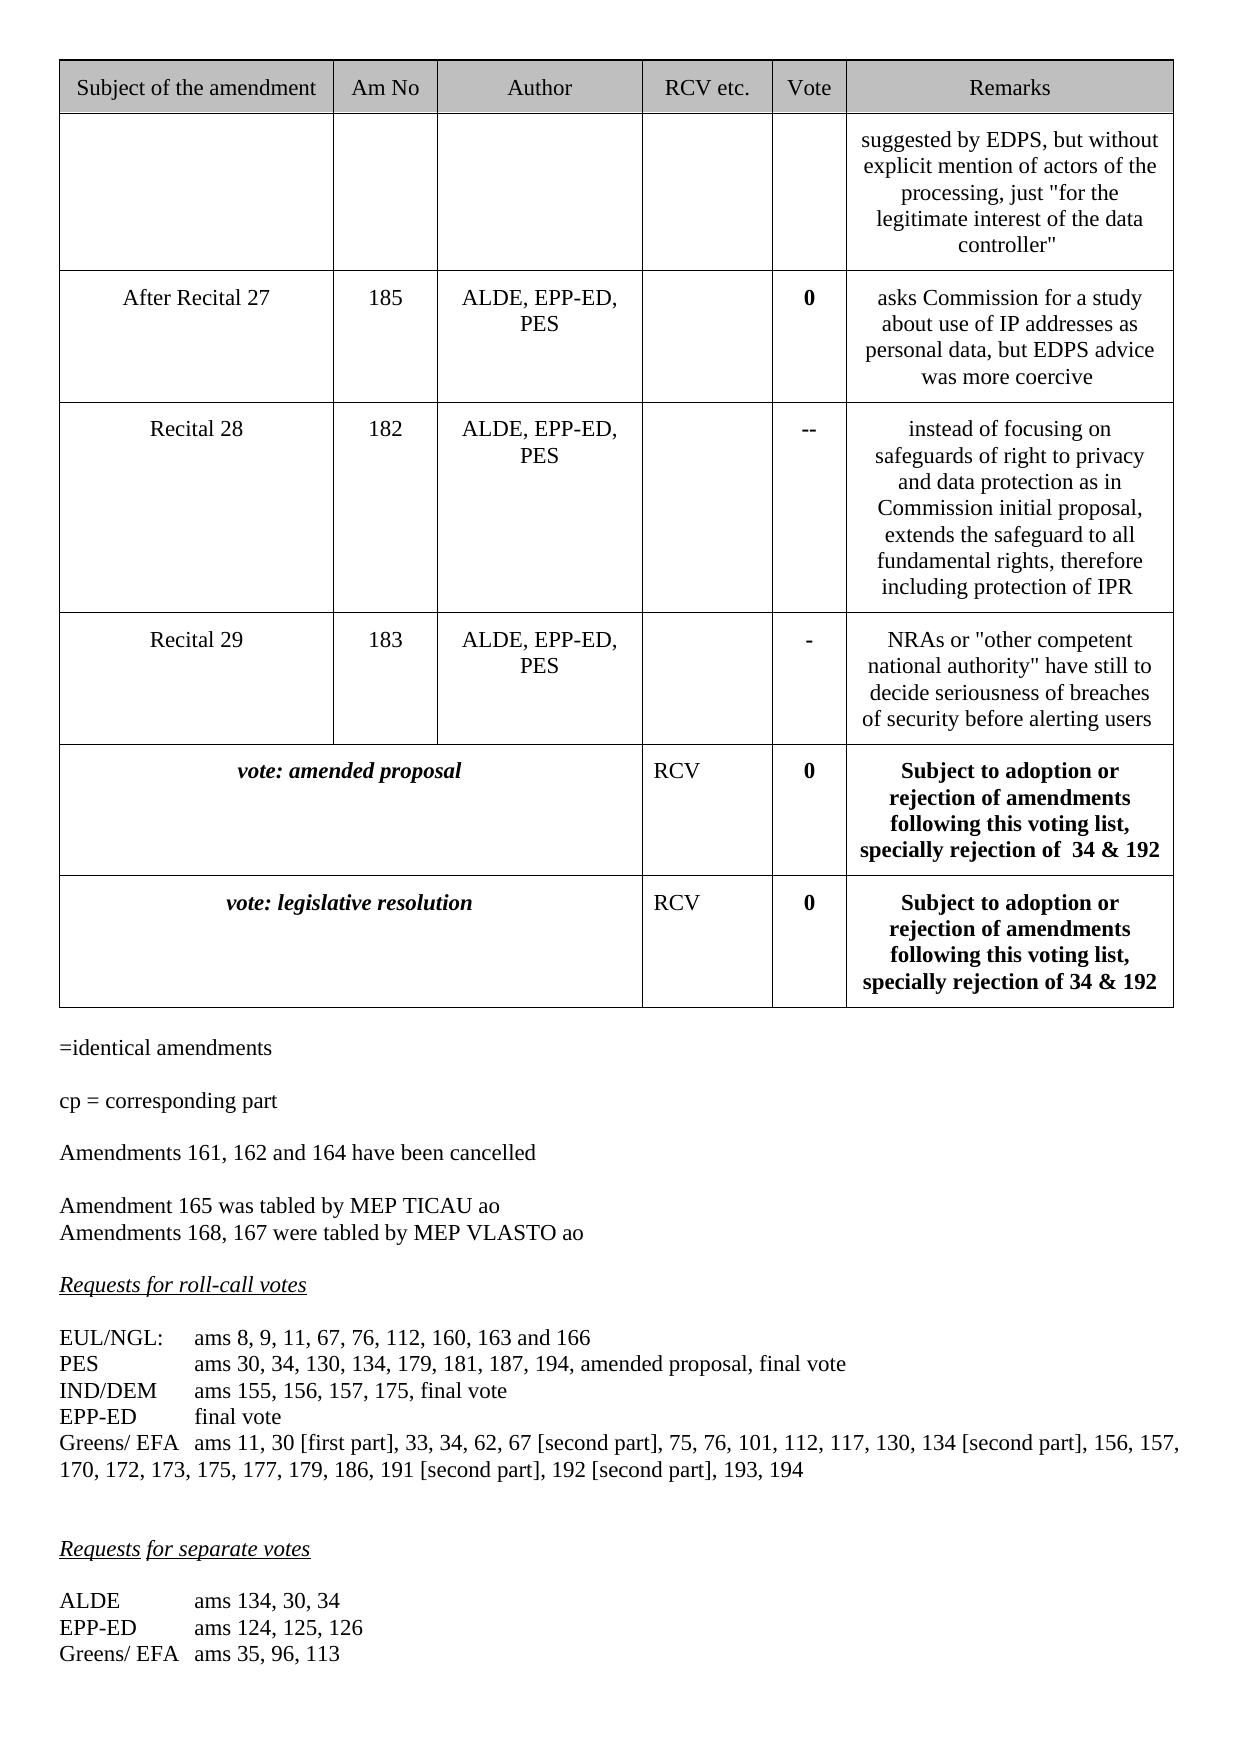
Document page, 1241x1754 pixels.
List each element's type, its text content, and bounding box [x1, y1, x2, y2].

table_header Remarks [847, 61, 1173, 112]
table_cell 182 [334, 403, 437, 612]
text =identical amendments [59, 1034, 1181, 1060]
table_cell [643, 114, 772, 270]
table_cell Subject to adoption or rejection of amendments following this voting list, specially rejection of 34 & 192 [847, 876, 1173, 1007]
text EPP-ED final vote [59, 1403, 1181, 1429]
text ALDE ams 134, 30, 34 [59, 1587, 1181, 1614]
text Amendments 168, 167 were tabled by MEP VLASTO ao [59, 1218, 1181, 1245]
text Requests for separate votes [59, 1535, 1181, 1561]
text Amendment 165 was tabled by MEP TICAU ao [59, 1192, 1181, 1218]
table_cell 183 [334, 613, 437, 744]
text EPP-ED ams 124, 125, 126 [59, 1614, 1181, 1640]
text Amendments 161, 162 and 164 have been cancelled [59, 1139, 1181, 1166]
table_header Vote [773, 61, 846, 112]
table_cell vote: legislative resolution [60, 876, 642, 1007]
table_cell ALDE, EPP-ED, PES [438, 613, 642, 744]
table_cell Subject to adoption or rejection of amendments following this voting list, specially rejection of 34 & 192 [847, 745, 1173, 875]
table_header Subject of the amendment [60, 61, 333, 112]
text Greens/ EFA ams 11, 30 [first part], 33, 34, 62, 67 [second part], 75, 76, 101, 112, 117, 130, 134 [second part], 156, 157, 170, 172, 173, 175, 177, 179, 186, 191 [second part], 192 [second part], 193, 194 [59, 1429, 1181, 1482]
table_cell ALDE, EPP-ED, PES [438, 403, 642, 612]
table_cell [334, 114, 437, 270]
table_cell 0 [773, 876, 846, 1007]
table_cell -- [773, 403, 846, 612]
table_cell [643, 271, 772, 402]
table_cell 185 [334, 271, 437, 402]
table_cell [643, 613, 772, 744]
table_cell RCV [643, 876, 772, 1007]
table_cell [60, 114, 333, 270]
table_cell [643, 403, 772, 612]
table_cell asks Commission for a study about use of IP addresses as personal data, but EDPS advice was more coercive [847, 271, 1173, 402]
text EUL/NGL: ams 8, 9, 11, 67, 76, 112, 160, 163 and 166 [59, 1324, 1181, 1350]
table_cell 0 [773, 271, 846, 402]
table_cell vote: amended proposal [60, 745, 642, 875]
table_cell suggested by EDPS, but without explicit mention of actors of the processing, just "for the legitimate interest of the data controller" [847, 114, 1173, 270]
table_header Am No [334, 61, 437, 112]
table_cell NRAs or "other competent national authority" have still to decide seriousness of breaches of security before alerting users [847, 613, 1173, 744]
table_cell RCV [643, 745, 772, 875]
text cp = corresponding part [59, 1087, 1181, 1113]
table_header Author [438, 61, 642, 112]
text PES ams 30, 34, 130, 134, 179, 181, 187, 194, amended proposal, final vote [59, 1350, 1181, 1377]
table_cell After Recital 27 [60, 271, 333, 402]
table_cell - [773, 613, 846, 744]
text Greens/ EFA ams 35, 96, 113 [59, 1640, 1181, 1667]
text IND/DEM ams 155, 156, 157, 175, final vote [59, 1377, 1181, 1403]
table_header RCV etc. [643, 61, 772, 112]
table_cell 0 [773, 745, 846, 875]
table_cell Recital 28 [60, 403, 333, 612]
table_cell instead of focusing on safeguards of right to privacy and data protection as in Commission initial proposal, extends the safeguard to all fundamental rights, therefore including protection of IPR [847, 403, 1173, 612]
table_cell [438, 114, 642, 270]
table_cell ALDE, EPP-ED, PES [438, 271, 642, 402]
table_cell Recital 29 [60, 613, 333, 744]
text Requests for roll-call votes [59, 1271, 1181, 1298]
table_cell [773, 114, 846, 270]
